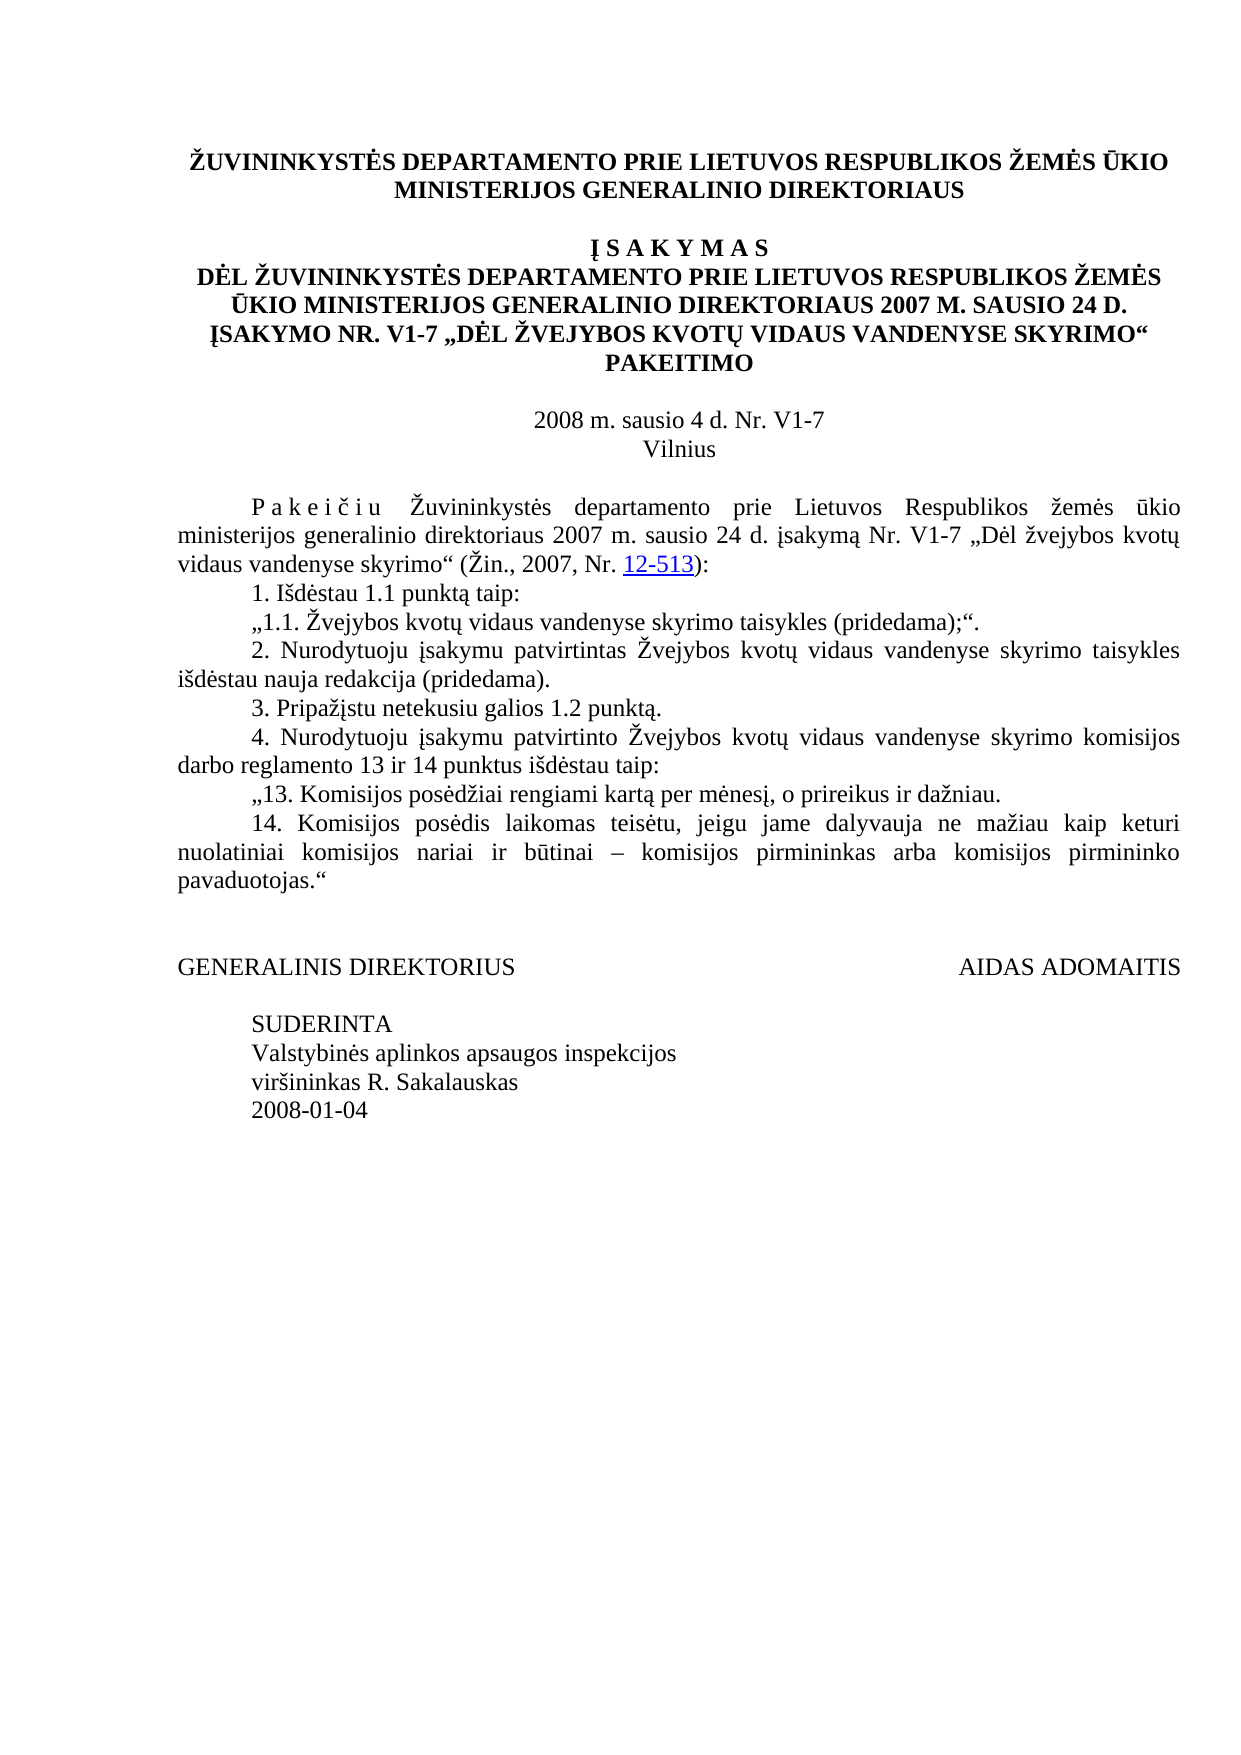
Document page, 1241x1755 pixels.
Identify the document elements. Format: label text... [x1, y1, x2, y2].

text SUDERINTA [177, 1009, 1181, 1038]
text Vilnius [177, 434, 1181, 463]
text GENERALINIS DIREKTORIUS AIDAS ADOMAITIS [177, 952, 1181, 981]
text 4. Nurodytuoju įsakymu patvirtinto Žvejybos kvotų vidaus vandenyse skyrimo komisijos darbo reglamento 13 ir 14 punktus išdėstau taip: [177, 722, 1181, 779]
text Valstybinės aplinkos apsaugos inspekcijos [177, 1038, 1181, 1067]
text 14. Komisijos posėdis laikomas teisėtu, jeigu jame dalyvauja ne mažiau kaip keturi nuolatiniai komisijos nariai ir būtinai – komisijos pirmininkas arba komisijos pirmininko pavaduotojas.“ [177, 808, 1181, 894]
text Pakeičiu Žuvininkystės departamento prie Lietuvos Respublikos žemės ūkio ministerijos generalinio direktoriaus 2007 m. sausio 24 d. įsakymą Nr. V1-7 „Dėl žvejybos kvotų vidaus vandenyse skyrimo“ (Žin., 2007, Nr. 12-513): [177, 492, 1181, 578]
text Į S A K Y M A S [177, 233, 1181, 262]
text 2008-01-04 [177, 1096, 1181, 1124]
text 2. Nurodytuoju įsakymu patvirtintas Žvejybos kvotų vidaus vandenyse skyrimo taisykles išdėstau nauja redakcija (pridedama). [177, 636, 1181, 693]
text viršininkas R. Sakalauskas [177, 1067, 1181, 1096]
text „1.1. Žvejybos kvotų vidaus vandenyse skyrimo taisykles (pridedama);“. [177, 607, 1181, 636]
text 2008 m. sausio 4 d. Nr. V1-7 [177, 406, 1181, 434]
text 3. Pripažįstu netekusiu galios 1.2 punktą. [177, 693, 1181, 722]
text 1. Išdėstau 1.1 punktą taip: [177, 578, 1181, 607]
text ŽUVININKYSTĖS DEPARTAMENTO PRIE LIETUVOS RESPUBLIKOS ŽEMĖS ŪKIO MINISTERIJOS GENERALINIO DIREKTORIAUS [177, 147, 1181, 204]
text DĖL ŽUVININKYSTĖS DEPARTAMENTO PRIE LIETUVOS RESPUBLIKOS ŽEMĖS ŪKIO MINISTERIJOS GENERALINIO DIREKTORIAUS 2007 M. SAUSIO 24 D. ĮSAKYMO NR. V1-7 „DĖL ŽVEJYBOS KVOTŲ VIDAUS VANDENYSE SKYRIMO“ PAKEITIMO [177, 262, 1181, 377]
text „13. Komisijos posėdžiai rengiami kartą per mėnesį, o prireikus ir dažniau. [177, 779, 1181, 808]
